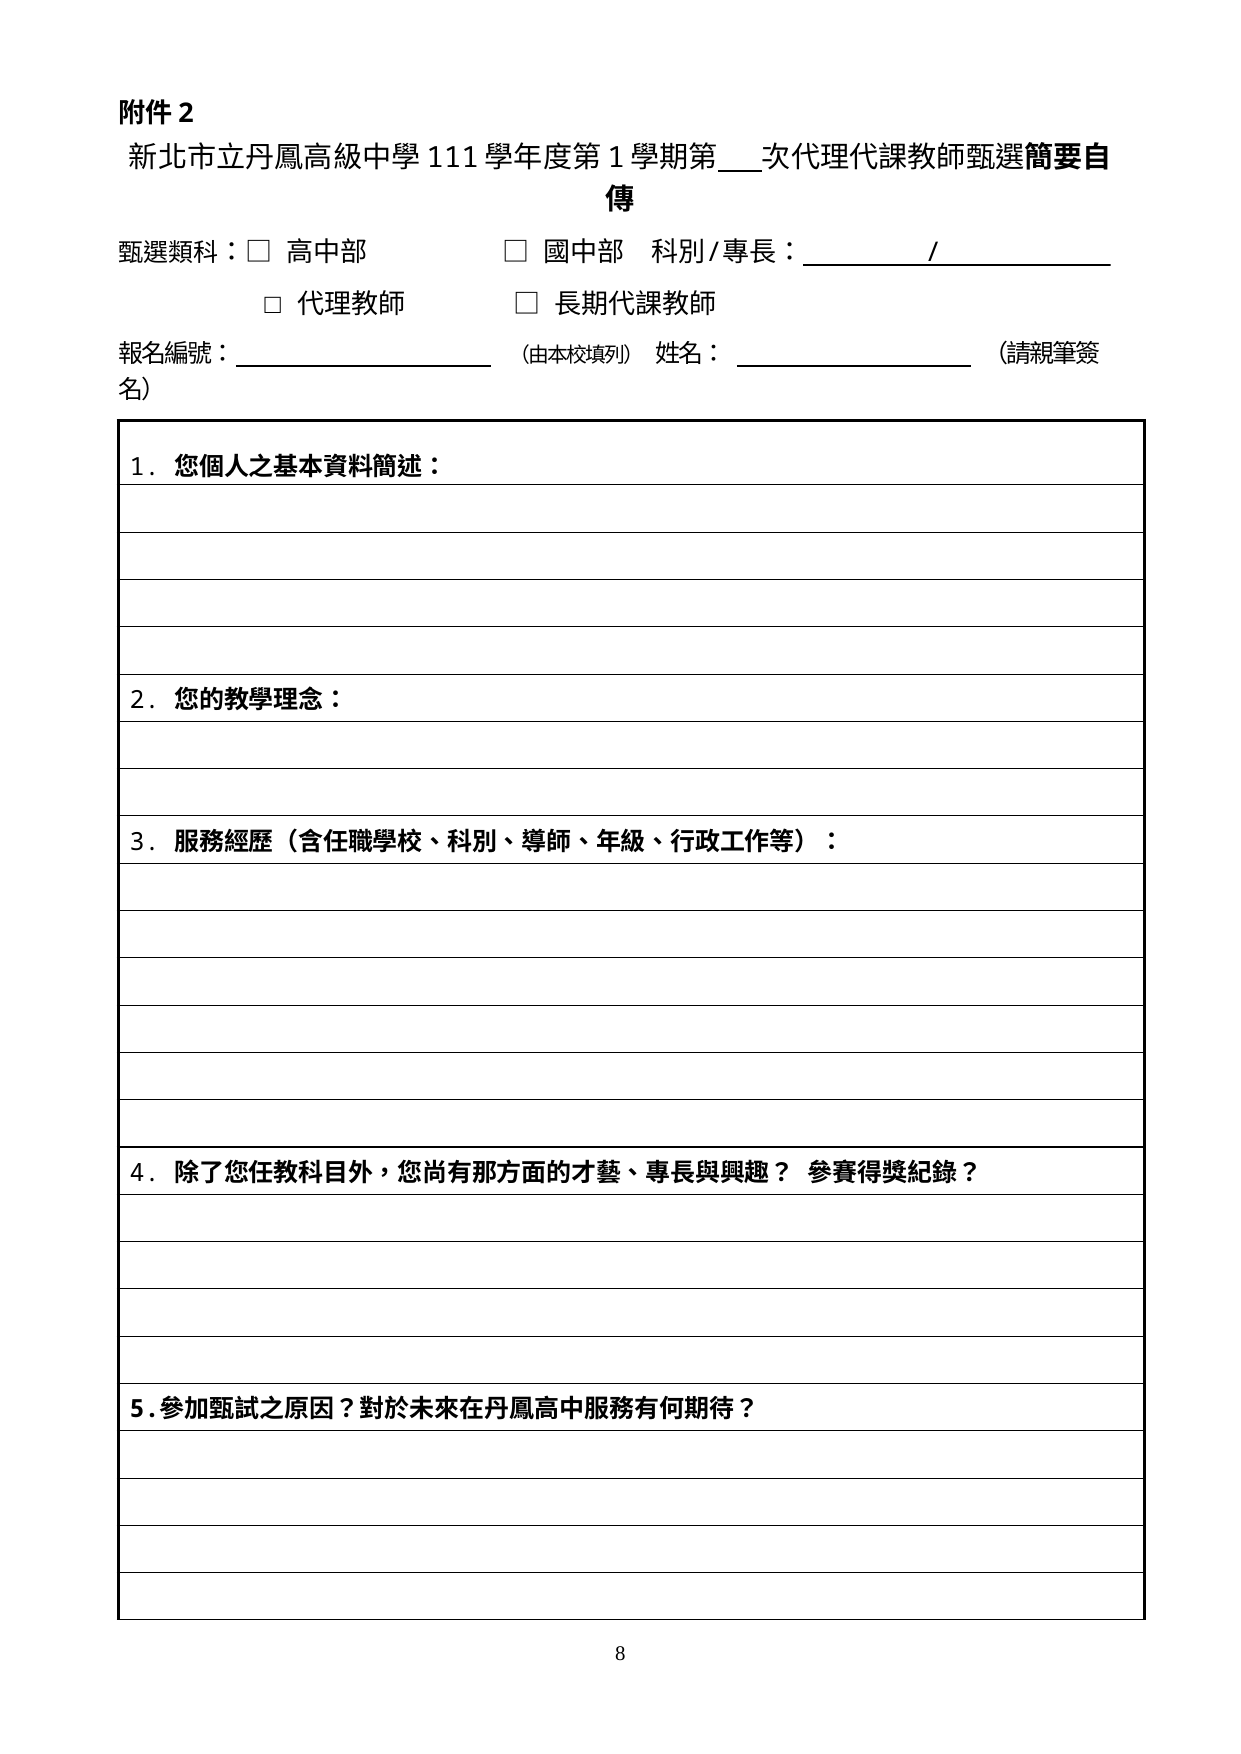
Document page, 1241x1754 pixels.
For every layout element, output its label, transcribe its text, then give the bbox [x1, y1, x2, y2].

text 甄選類科：□ 高中部 □ 國中部 科別/專長： / [118, 230, 1122, 269]
table_cell 5.參加甄試之原因？對於未來在丹鳳高中服務有何期待？ [120, 1384, 1143, 1430]
text □ 代理教師 □ 長期代課教師 [118, 282, 1122, 321]
table_cell [120, 1053, 1143, 1099]
table_header 1. 您個人之基本資料簡述： [120, 422, 1143, 484]
text 附件2 [118, 94, 1122, 129]
table_cell [120, 1479, 1143, 1525]
text 報名編號： （由本校填列） 姓名： （請親筆簽名） [118, 334, 1122, 406]
table_cell [120, 1242, 1143, 1288]
table_cell [120, 958, 1143, 1004]
table_cell [120, 1526, 1143, 1572]
table_cell 4. 除了您任教科目外，您尚有那方面的才藝、專長與興趣？ 參賽得獎紀錄？ [120, 1148, 1143, 1194]
table_cell 2. 您的教學理念： [120, 675, 1143, 721]
table_cell [120, 580, 1143, 626]
table_cell [120, 1006, 1143, 1052]
table_cell [120, 627, 1143, 673]
table_cell [120, 1100, 1143, 1146]
table_cell [120, 533, 1143, 579]
text 新北市立丹鳳高級中學111學年度第1學期第 次代理代課教師甄選簡要自傳 [118, 134, 1122, 217]
table_cell [120, 1431, 1143, 1477]
table_cell [120, 1289, 1143, 1336]
table_cell [120, 722, 1143, 768]
table_cell [120, 485, 1143, 532]
table_cell [120, 1573, 1143, 1619]
table_cell [120, 864, 1143, 910]
table_cell [120, 1195, 1143, 1241]
table_cell [120, 769, 1143, 815]
table_cell [120, 911, 1143, 957]
table_cell 3. 服務經歷（含任職學校、科別、導師、年級、行政工作等）： [120, 816, 1143, 863]
table_cell [120, 1337, 1143, 1383]
